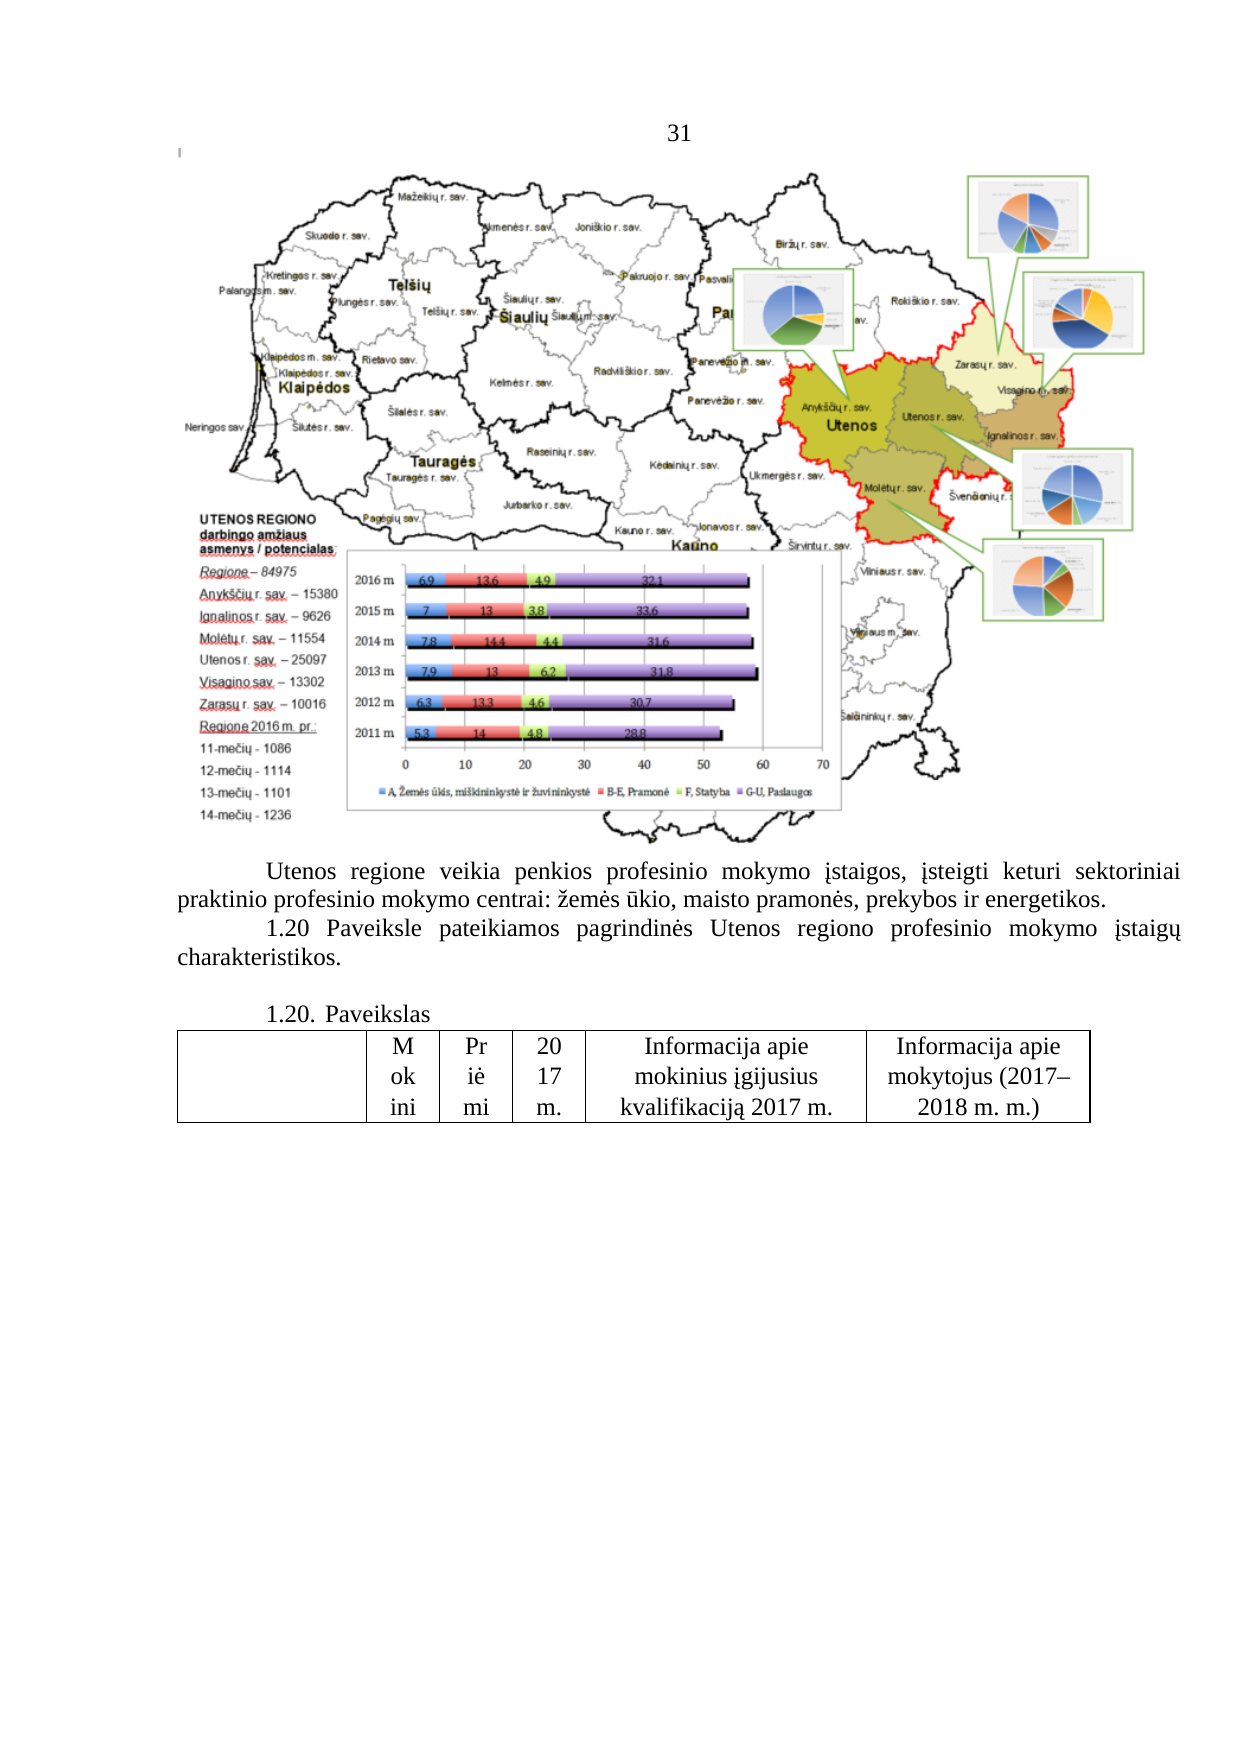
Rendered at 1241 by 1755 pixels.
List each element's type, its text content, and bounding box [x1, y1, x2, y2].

table_header 2017 m. [513, 1031, 585, 1122]
table_header Informacija apie mokinius įgijusius kvalifikaciją 2017 m. [586, 1031, 866, 1122]
table_header [178, 1031, 366, 1122]
text Utenos regione veikia penkios profesinio mokymo įstaigos, įsteigti keturi sektoriniai praktinio profesinio mokymo centrai: žemės ūkio, maisto pramonės, prekybos ir energetikos. [177, 856, 1182, 913]
table_header Informacija apie mokytojus (2017–2018 m. m.) [867, 1031, 1089, 1122]
text 1.20 Paveiksle pateikiamos pagrindinės Utenos regiono profesinio mokymo įstaigų charakteristikos. [177, 913, 1182, 971]
table_header Mokini [367, 1031, 439, 1122]
table_header Priėmi [440, 1031, 512, 1122]
text 1.20. Paveikslas [266, 999, 1182, 1028]
